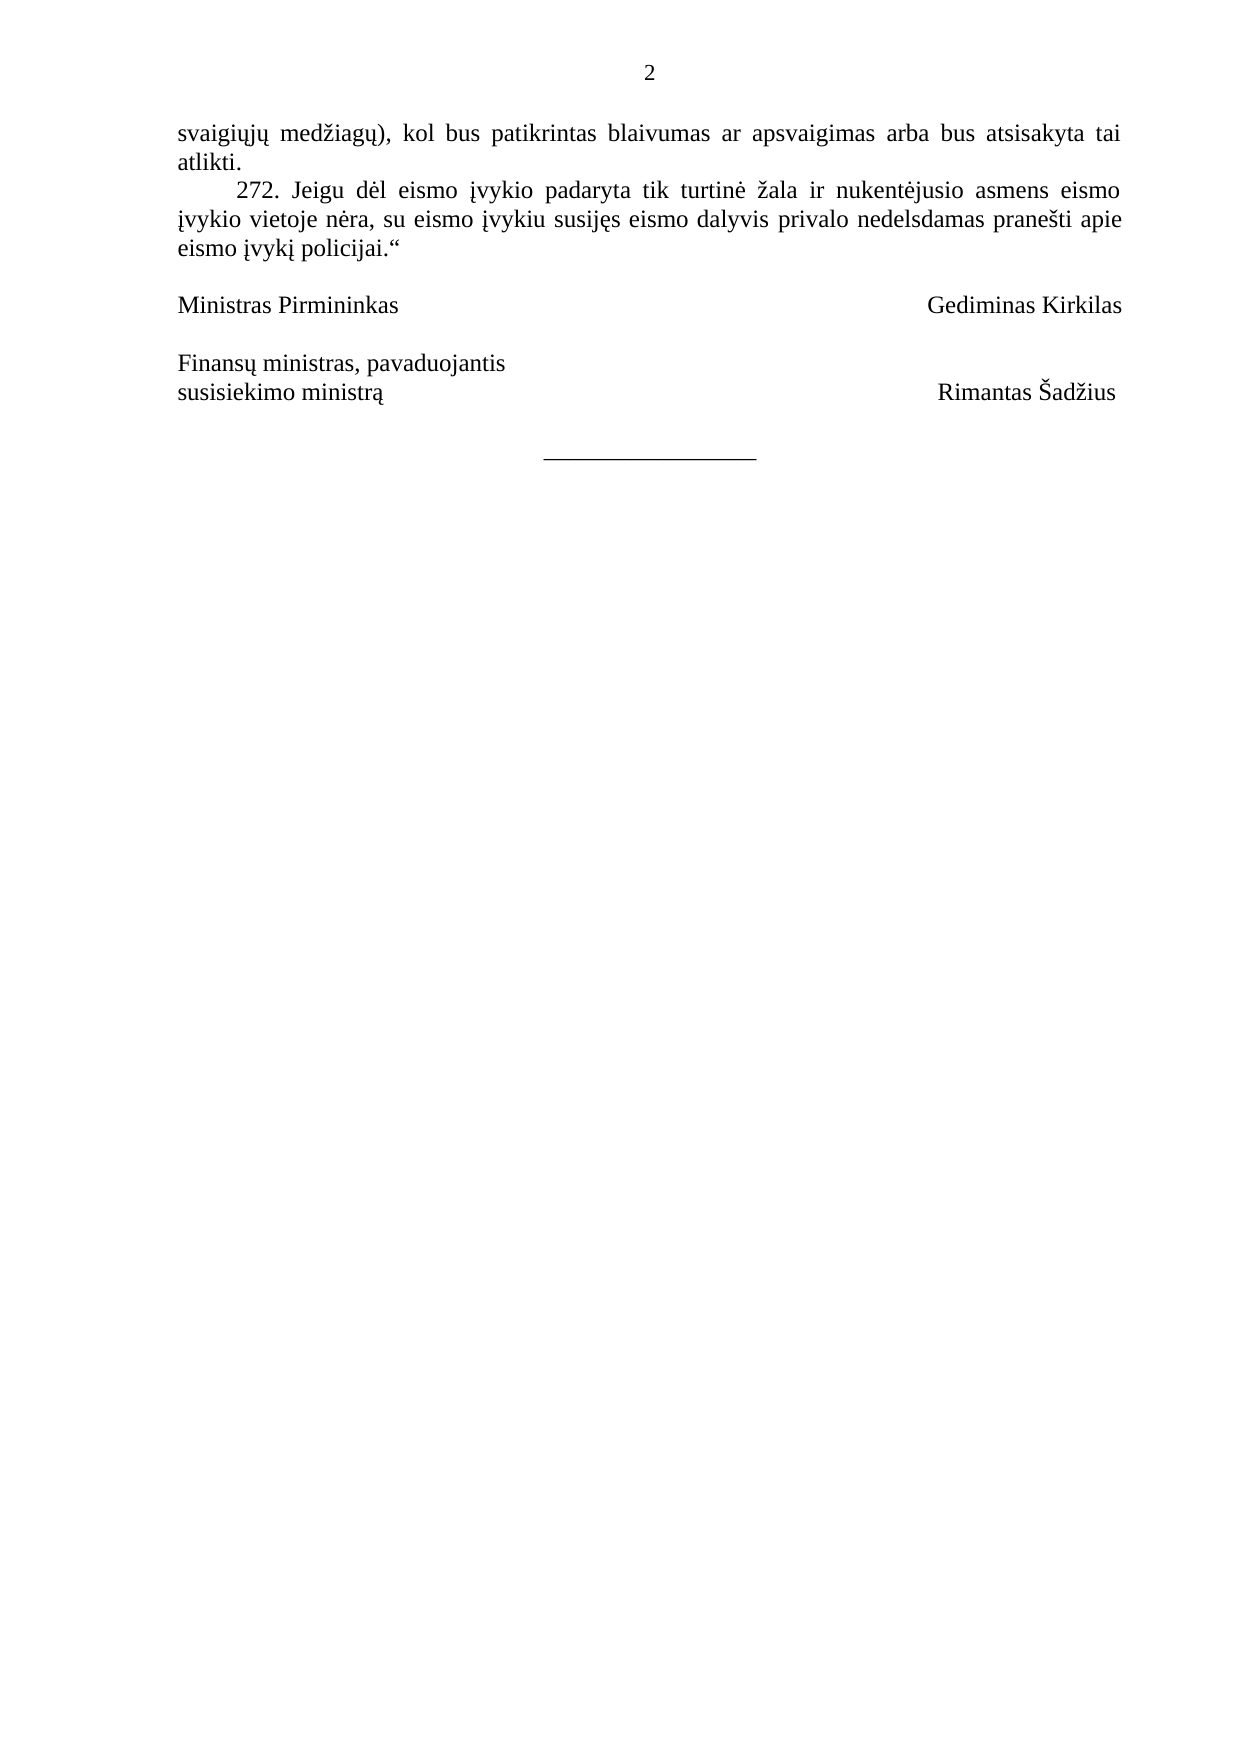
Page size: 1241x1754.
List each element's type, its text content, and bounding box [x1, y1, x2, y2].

text Finansų ministras, pavaduojantis [177, 348, 1122, 377]
text _________________ [177, 434, 1122, 463]
text svaigiųjų medžiagų), kol bus patikrintas blaivumas ar apsvaigimas arba bus atsisakyta tai atlikti. [177, 118, 1122, 176]
text 272. Jeigu dėl eismo įvykio padaryta tik turtinė žala ir nukentėjusio asmens eismo įvykio vietoje nėra, su eismo įvykiu susijęs eismo dalyvis privalo nedelsdamas pranešti apie eismo įvykį policijai.“ [177, 176, 1122, 262]
text Ministras Pirmininkas Gediminas Kirkilas [177, 291, 1122, 319]
text susisiekimo ministrą Rimantas Šadžius [177, 377, 1122, 406]
